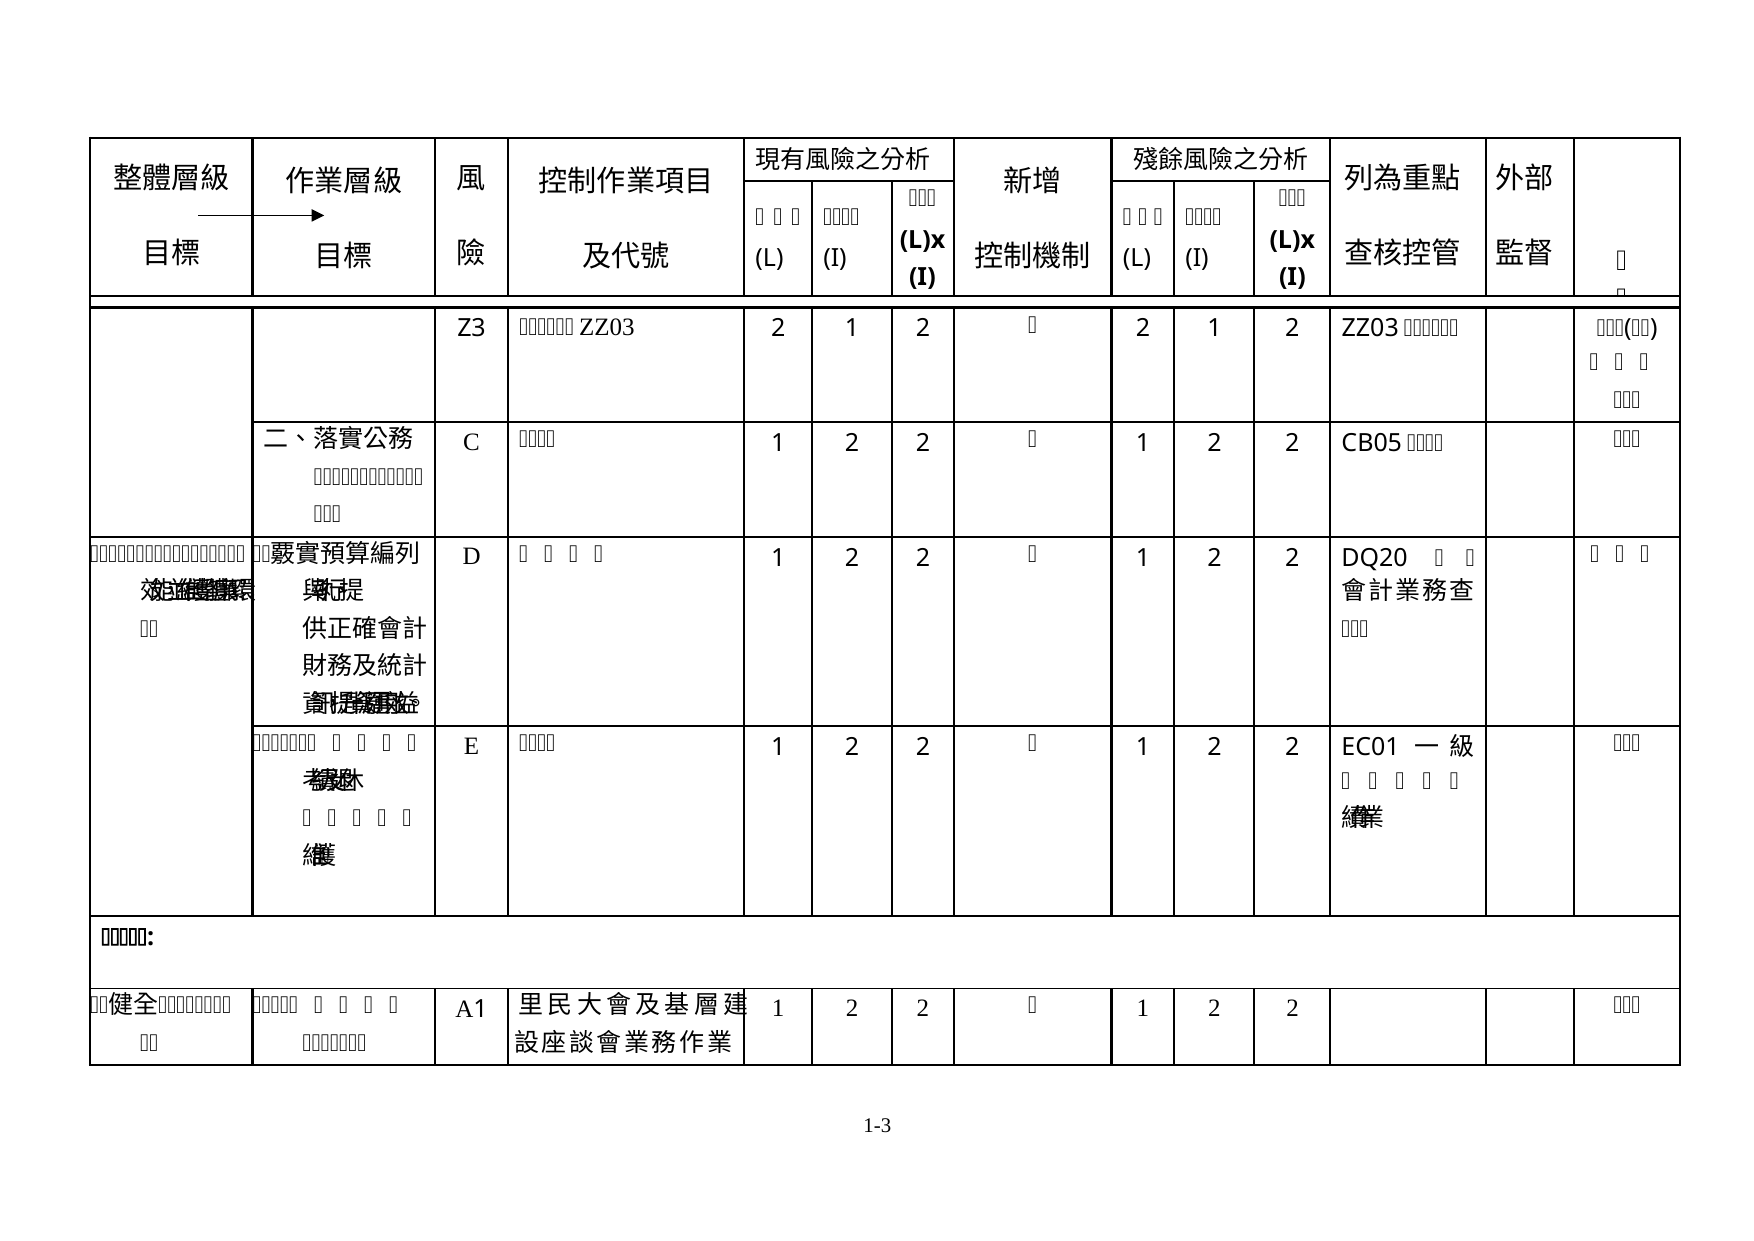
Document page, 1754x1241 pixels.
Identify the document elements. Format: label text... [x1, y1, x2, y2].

table_cell [91, 297, 1679, 306]
table_cell 2 [893, 538, 953, 725]
table_cell 1 [1113, 989, 1173, 1064]
table_cell 2 [893, 727, 953, 915]
table_header 列為重點查核控管及自行評估項目 [1331, 139, 1485, 295]
table_cell 二、落實公務員行為規範，建立透明政府典範。 [254, 423, 434, 536]
table_header 作業層級 目標 [254, 139, 434, 295]
table_cell [254, 309, 434, 421]
table_cell 無 [955, 309, 1110, 421]
table_cell EC01一級機關年終考績作業 [1331, 727, 1485, 915]
table_cell 風險值(L)x(I) [1255, 182, 1329, 295]
table_cell 1 [1175, 309, 1253, 421]
table_cell CB05預警作為 [1331, 423, 1485, 536]
table_cell 二、健全組織，增進人民福祉。 [91, 989, 251, 1064]
table_cell 2 [1175, 423, 1253, 536]
table_cell 2 [1255, 538, 1329, 725]
table_cell 風險值(L)x(I) [893, 182, 953, 295]
table_cell 三、覈實預算編列與執行、提供正確會計財務及統計資訊，提升資源運用效益。 [254, 538, 434, 725]
table_cell 秘書室(主政) 會計室 各課室 [1575, 309, 1679, 421]
table_cell 2 [1255, 727, 1329, 915]
table_cell 政風室 [1575, 423, 1679, 536]
table_cell 可能性(L) [745, 182, 811, 295]
table_header 整體層級目標 [91, 139, 251, 295]
table_cell [1487, 538, 1573, 725]
table_header 風險代號 [436, 139, 507, 295]
table_cell 影響程度 (I) [813, 182, 891, 295]
table_cell 2 [1175, 727, 1253, 915]
table_cell E [436, 727, 507, 915]
table_cell 2 [1175, 538, 1253, 725]
table_cell [1487, 423, 1573, 536]
table_cell 2 [1255, 309, 1329, 421]
table_cell 1 [745, 538, 811, 725]
table_cell 2 [893, 989, 953, 1064]
table_cell 人事室 [1575, 727, 1679, 915]
table_cell [1487, 727, 1573, 915]
table_header 外部監督機關所提內部控制缺失項目() [1487, 139, 1573, 295]
table_cell ZZ03物品管理作業 [1331, 309, 1485, 421]
table_cell 2 [813, 989, 891, 1064]
table_cell 1 [745, 989, 811, 1064]
table_cell 2 [813, 727, 891, 915]
table_cell 無 [955, 989, 1110, 1064]
table_cell 主計業務 [509, 538, 743, 725]
table_cell [1487, 309, 1573, 421]
table_header 現有風險之分析 [745, 139, 953, 180]
table_cell 2 [813, 423, 891, 536]
table_cell [1331, 989, 1485, 1064]
table_header 殘餘風險之分析 [1113, 139, 1329, 180]
table_cell 人事業務 [509, 727, 743, 915]
table_cell 1 [1113, 423, 1173, 536]
table_cell 1 [745, 727, 811, 915]
table_cell 一、提升本所資產效益，增進內部管理效能，並維護整體廉潔環境。 [91, 538, 251, 915]
table_header 新增 控制機制 [955, 139, 1110, 295]
table_cell 無 [955, 423, 1110, 536]
table_cell 物品管理作業ZZ03 [509, 309, 743, 421]
table_cell 里民大會及基層建設座談會業務作業（A0101） [509, 989, 743, 1064]
table_cell 2 [893, 309, 953, 421]
table_cell D [436, 538, 507, 725]
table_cell 2 [893, 423, 953, 536]
table_cell 1 [745, 423, 811, 536]
table_cell 民政課 [1575, 989, 1679, 1064]
table_cell 1 [1113, 538, 1173, 725]
table_header 控制作業項目 及代號 [509, 139, 743, 295]
table_cell 2 [813, 538, 891, 725]
table_cell A1 [436, 989, 507, 1064]
table_cell 1 [1113, 727, 1173, 915]
table_cell C [436, 423, 507, 536]
table_cell 會計室 [1575, 538, 1679, 725]
table_cell 四、本所人員任免遷調、考績及退休等相關權益維護。 [254, 727, 434, 915]
table_cell 一、提升本所資產效益，增進內部管理效能，並維護整體廉潔環境。 [91, 309, 251, 536]
table_cell 可能性(L) [1113, 182, 1173, 295]
table_cell 2 [1175, 989, 1253, 1064]
table_cell 2 [1113, 309, 1173, 421]
table_cell [1487, 989, 1573, 1064]
table_cell 五、活絡地方參與，聯繫居民感情。 [254, 989, 434, 1064]
table_cell 2 [1255, 423, 1329, 536]
table_header 負 責 單 位 [1575, 139, 1679, 295]
table_cell 影響程度 (I) [1175, 182, 1253, 295]
table_cell Z3 [436, 309, 507, 421]
table_cell DQ20出納會計業務查核作業 [1331, 538, 1485, 725]
table_cell 政風業務 [509, 423, 743, 536]
table_cell 2 [1255, 989, 1329, 1064]
table_cell 個別性業務: [91, 917, 1679, 988]
table_cell 無 [955, 538, 1110, 725]
table_cell 無 [955, 727, 1110, 915]
table_cell 1 [813, 309, 891, 421]
table_cell 2 [745, 309, 811, 421]
